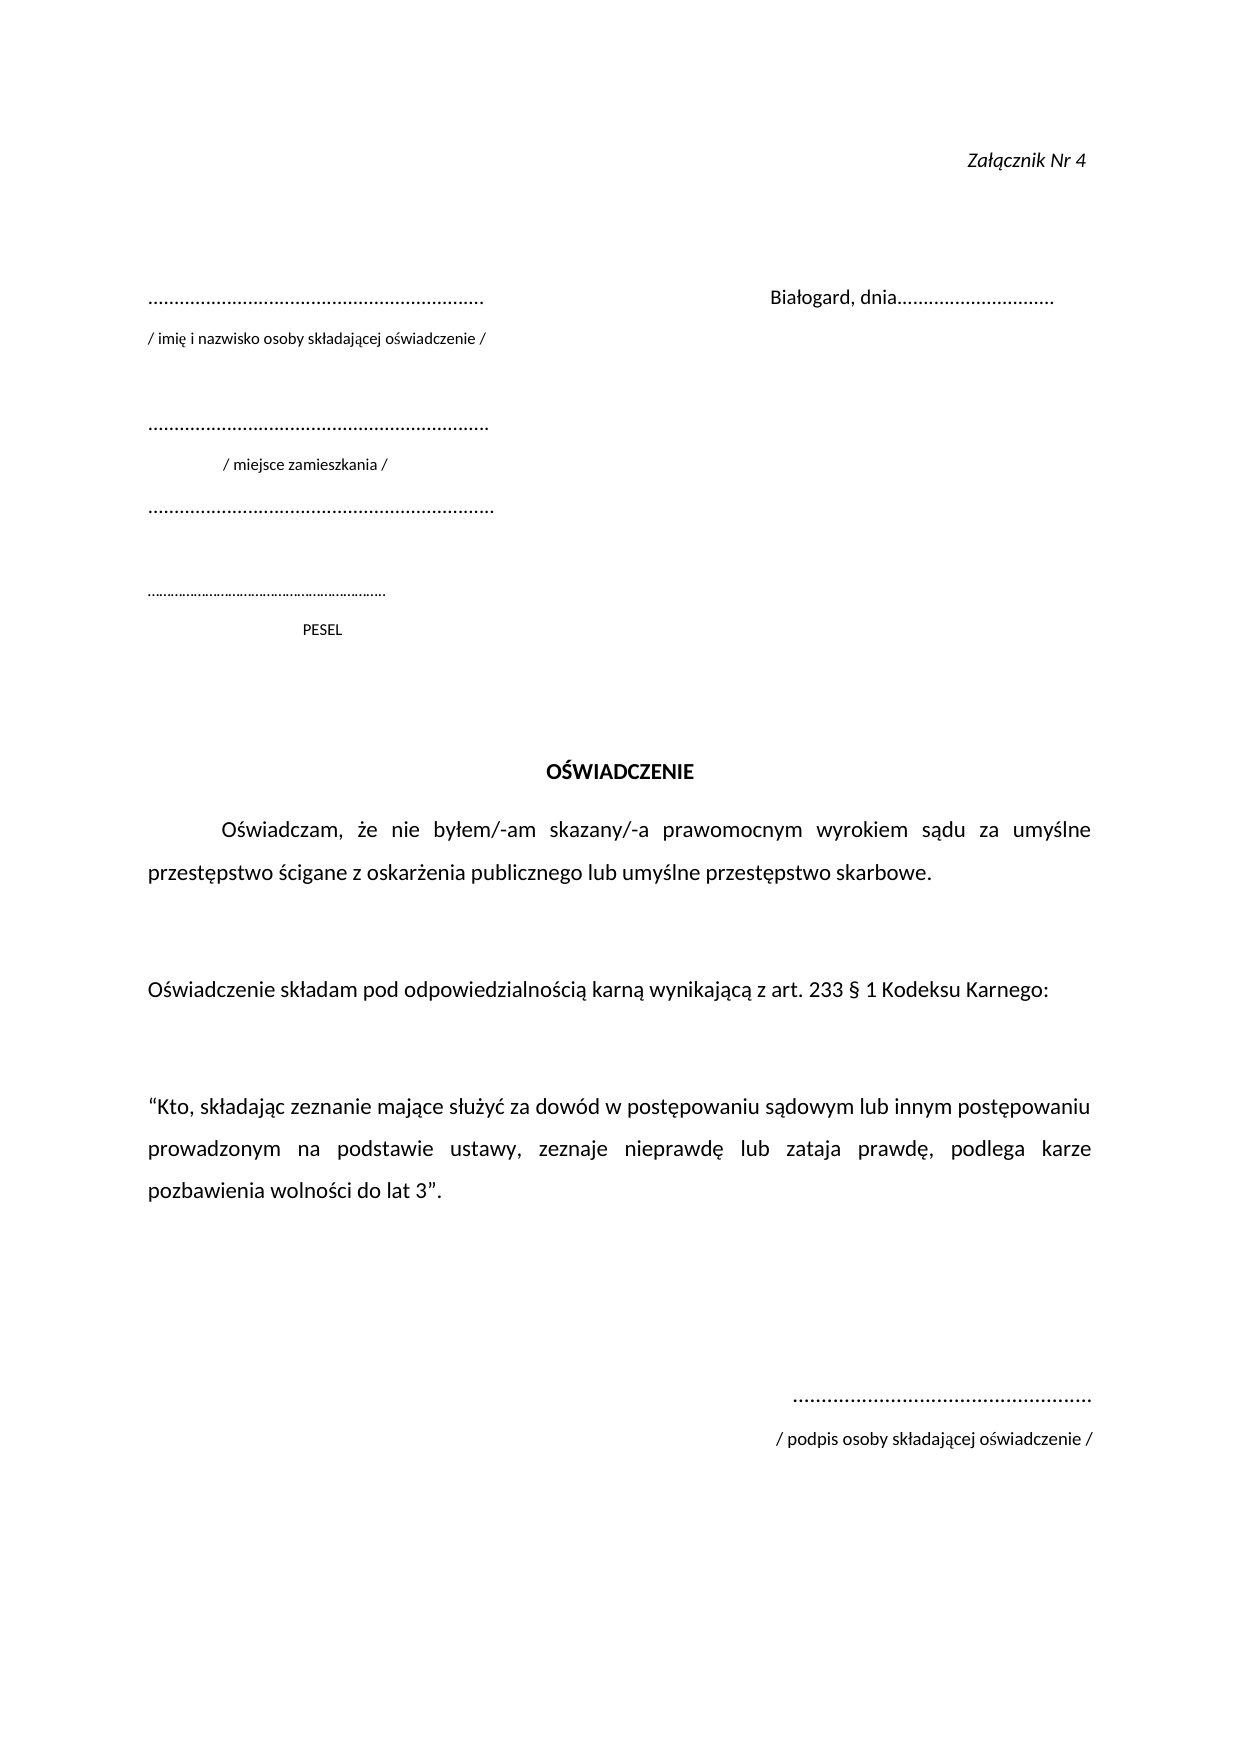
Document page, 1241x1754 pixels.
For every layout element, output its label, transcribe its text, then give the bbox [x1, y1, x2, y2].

text …………………………………………………….. [148, 581, 1093, 601]
text ................................................................. [148, 411, 1093, 436]
text / podpis osoby składającej oświadczenie / [516, 1427, 1093, 1450]
text “Kto, składając zeznanie mające służyć za dowód w postępowaniu sądowym lub innym postępowaniu prowadzonym na podstawie ustawy, zeznaje nieprawdę lub zataja prawdę, podlega karze pozbawienia wolności do lat 3”. [148, 1092, 1093, 1204]
text .................................................... [516, 1381, 1093, 1408]
text Oświadczam, że nie byłem/-am skazany/-a prawomocnym wyrokiem sądu za umyślne przestępstwo ścigane z oskarżenia publicznego lub umyślne przestępstwo skarbowe. [148, 816, 1093, 886]
text OŚWIADCZENIE [148, 757, 1093, 785]
text Oświadczenie składam pod odpowiedzialnością karną wynikającą z art. 233 § 1 Kodeksu Karnego: [148, 975, 1093, 1003]
text .................................................................. [148, 493, 1093, 518]
text ................................................................ Białogard, dnia.............................. [148, 284, 1093, 310]
text / imię i nazwisko osoby składającej oświadczenie / [148, 328, 1093, 349]
text Załącznik Nr 4 [148, 148, 1093, 173]
text / miejsce zamieszkania / [148, 454, 1093, 475]
text PESEL [295, 619, 1093, 639]
